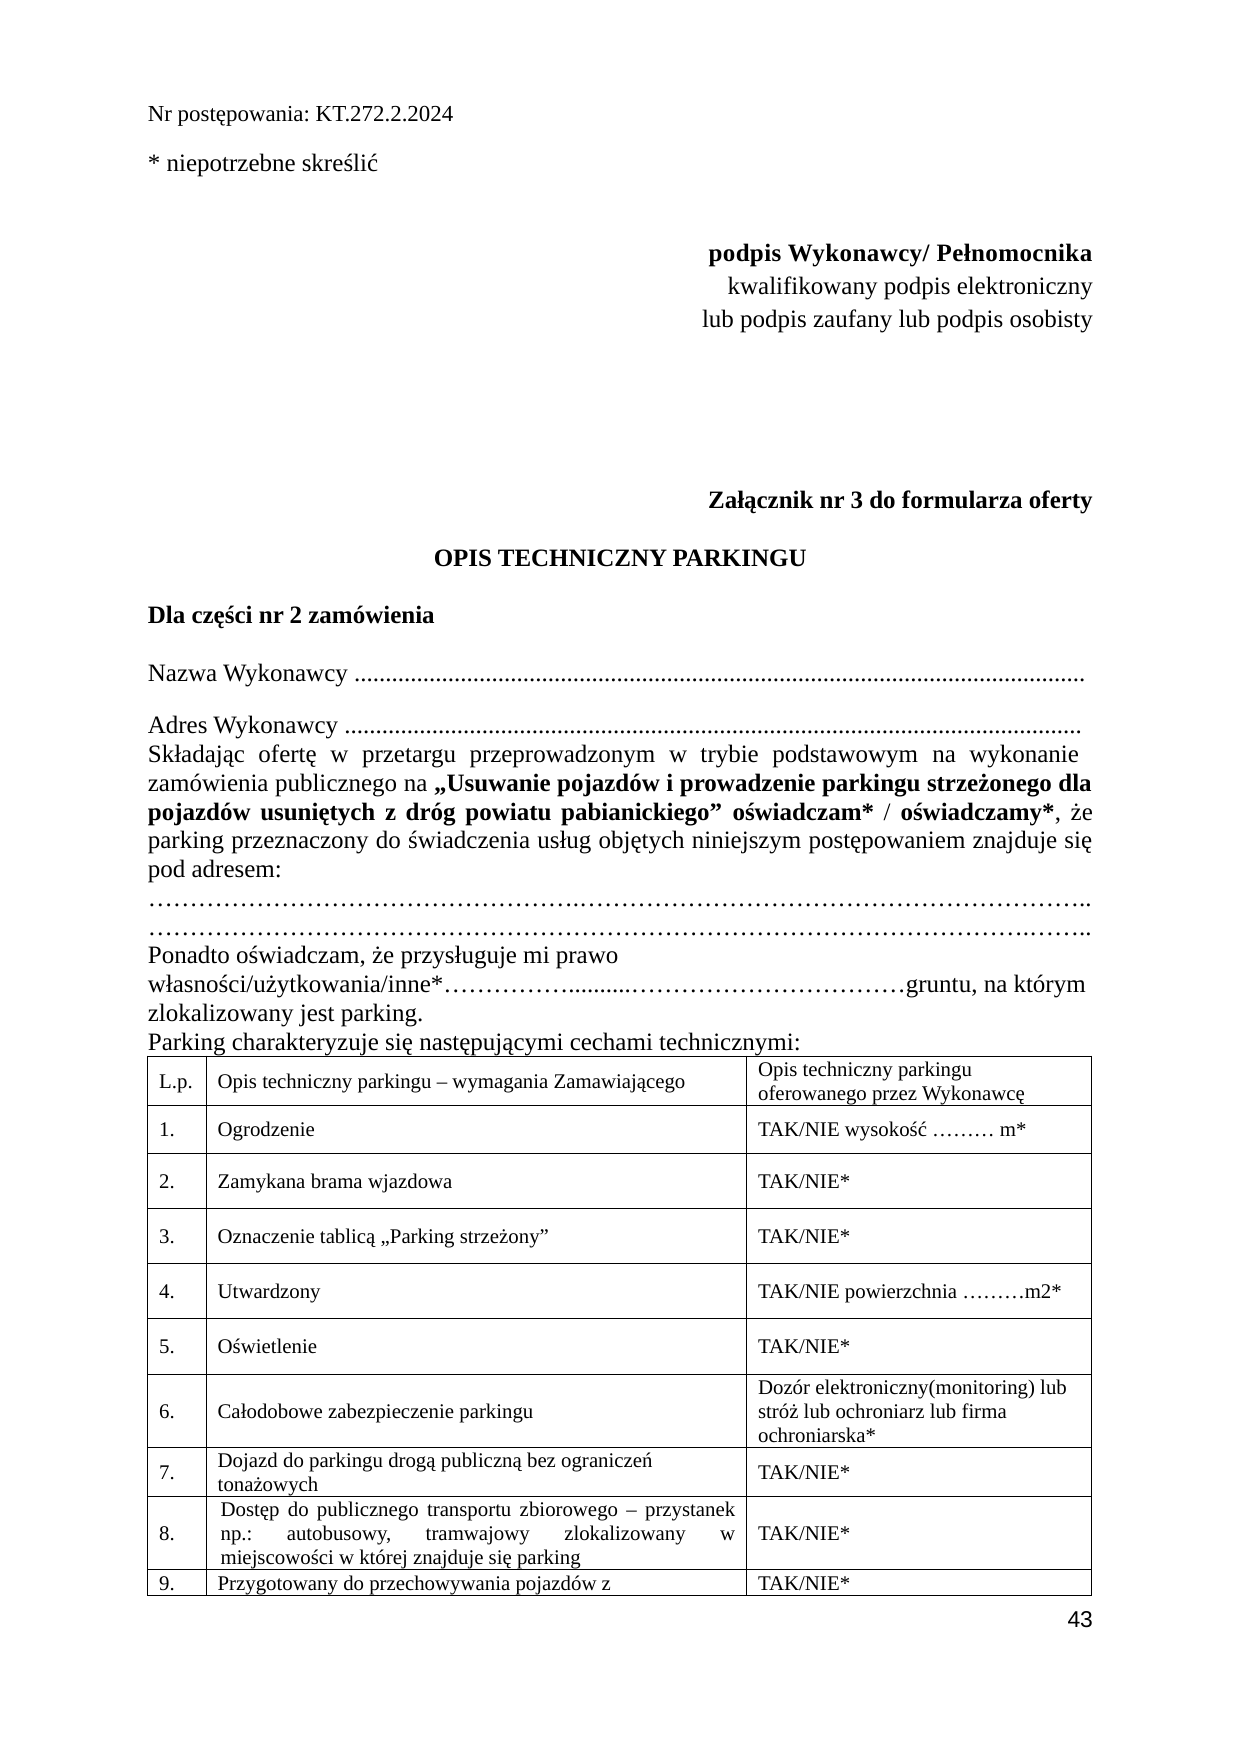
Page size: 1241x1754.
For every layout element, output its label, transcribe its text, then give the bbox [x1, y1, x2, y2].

table_header Opis techniczny parkingu oferowanego przez Wykonawcę [747, 1057, 1091, 1105]
table_header L.p. [148, 1057, 206, 1105]
table_cell Oświetlenie [207, 1319, 746, 1374]
table_cell 8. [148, 1497, 206, 1569]
text Dla części nr 2 zamówienia [148, 600, 1093, 629]
table_cell TAK/NIE wysokość ……… m* [747, 1106, 1091, 1153]
text Nazwa Wykonawcy ..................................................................................................................... [148, 658, 1093, 686]
text podpis Wykonawcy/ Pełnomocnika [148, 238, 1093, 267]
text lub podpis zaufany lub podpis osobisty [148, 304, 1093, 333]
table_cell TAK/NIE* [747, 1570, 1091, 1594]
text * niepotrzebne skreślić [148, 148, 1093, 176]
table_cell 4. [148, 1264, 206, 1318]
text Ponadto oświadczam, że przysługuje mi prawo własności/użytkowania/inne*……………..........……………………………gruntu, na którym zlokalizowany jest parking. [148, 941, 1093, 1027]
table_cell 7. [148, 1448, 206, 1496]
table_cell 2. [148, 1154, 206, 1208]
table_cell TAK/NIE* [747, 1209, 1091, 1263]
table_cell TAK/NIE* [747, 1497, 1091, 1569]
table_cell TAK/NIE* [747, 1154, 1091, 1208]
table_cell 3. [148, 1209, 206, 1263]
table_cell Przygotowany do przechowywania pojazdów z [207, 1570, 746, 1594]
text OPIS TECHNICZNY PARKINGU [148, 543, 1093, 571]
text Składając ofertę w przetargu przeprowadzonym w trybie podstawowym na wykonanie zamówienia publicznego na „Usuwanie pojazdów i prowadzenie parkingu strzeżonego dla pojazdów usuniętych z dróg powiatu pabianickiego” oświadczam* / oświadczamy*, że parking przeznaczony do świadczenia usług objętych niniejszym postępowaniem znajduje się pod adresem: [148, 739, 1093, 883]
text kwalifikowany podpis elektroniczny [709, 271, 1093, 300]
table_cell Ogrodzenie [207, 1106, 746, 1153]
table_cell Utwardzony [207, 1264, 746, 1318]
table_cell Oznaczenie tablicą „Parking strzeżony” [207, 1209, 746, 1263]
table_cell TAK/NIE powierzchnia ………m2* [747, 1264, 1091, 1318]
table_header Opis techniczny parkingu – wymagania Zamawiającego [207, 1057, 746, 1105]
text Załącznik nr 3 do formularza oferty [148, 485, 1093, 514]
table_cell 6. [148, 1375, 206, 1447]
table_cell 5. [148, 1319, 206, 1374]
table_cell Całodobowe zabezpieczenie parkingu [207, 1375, 746, 1447]
table_cell 1. [148, 1106, 206, 1153]
table_cell Dozór elektroniczny(monitoring) lub stróż lub ochroniarz lub firma ochroniarska* [747, 1375, 1091, 1447]
table_cell Dojazd do parkingu drogą publiczną bez ograniczeń tonażowych [207, 1448, 746, 1496]
text …………………………………………….…………………………………………………….. [148, 883, 1093, 912]
text Adres Wykonawcy ...................................................................................................................... [148, 711, 1093, 739]
text …………………………………………………………………………………………….…….. [148, 912, 1093, 941]
table_cell Dostęp do publicznego transportu zbiorowego – przystanek np.: autobusowy, tramwajowy zlokalizowany w miejscowości w której znajduje się parking [207, 1497, 746, 1569]
text Parking charakteryzuje się następującymi cechami technicznymi: [148, 1027, 1093, 1056]
table_cell 9. [148, 1570, 206, 1594]
table_cell Zamykana brama wjazdowa [207, 1154, 746, 1208]
table_cell TAK/NIE* [747, 1448, 1091, 1496]
table_cell TAK/NIE* [747, 1319, 1091, 1374]
